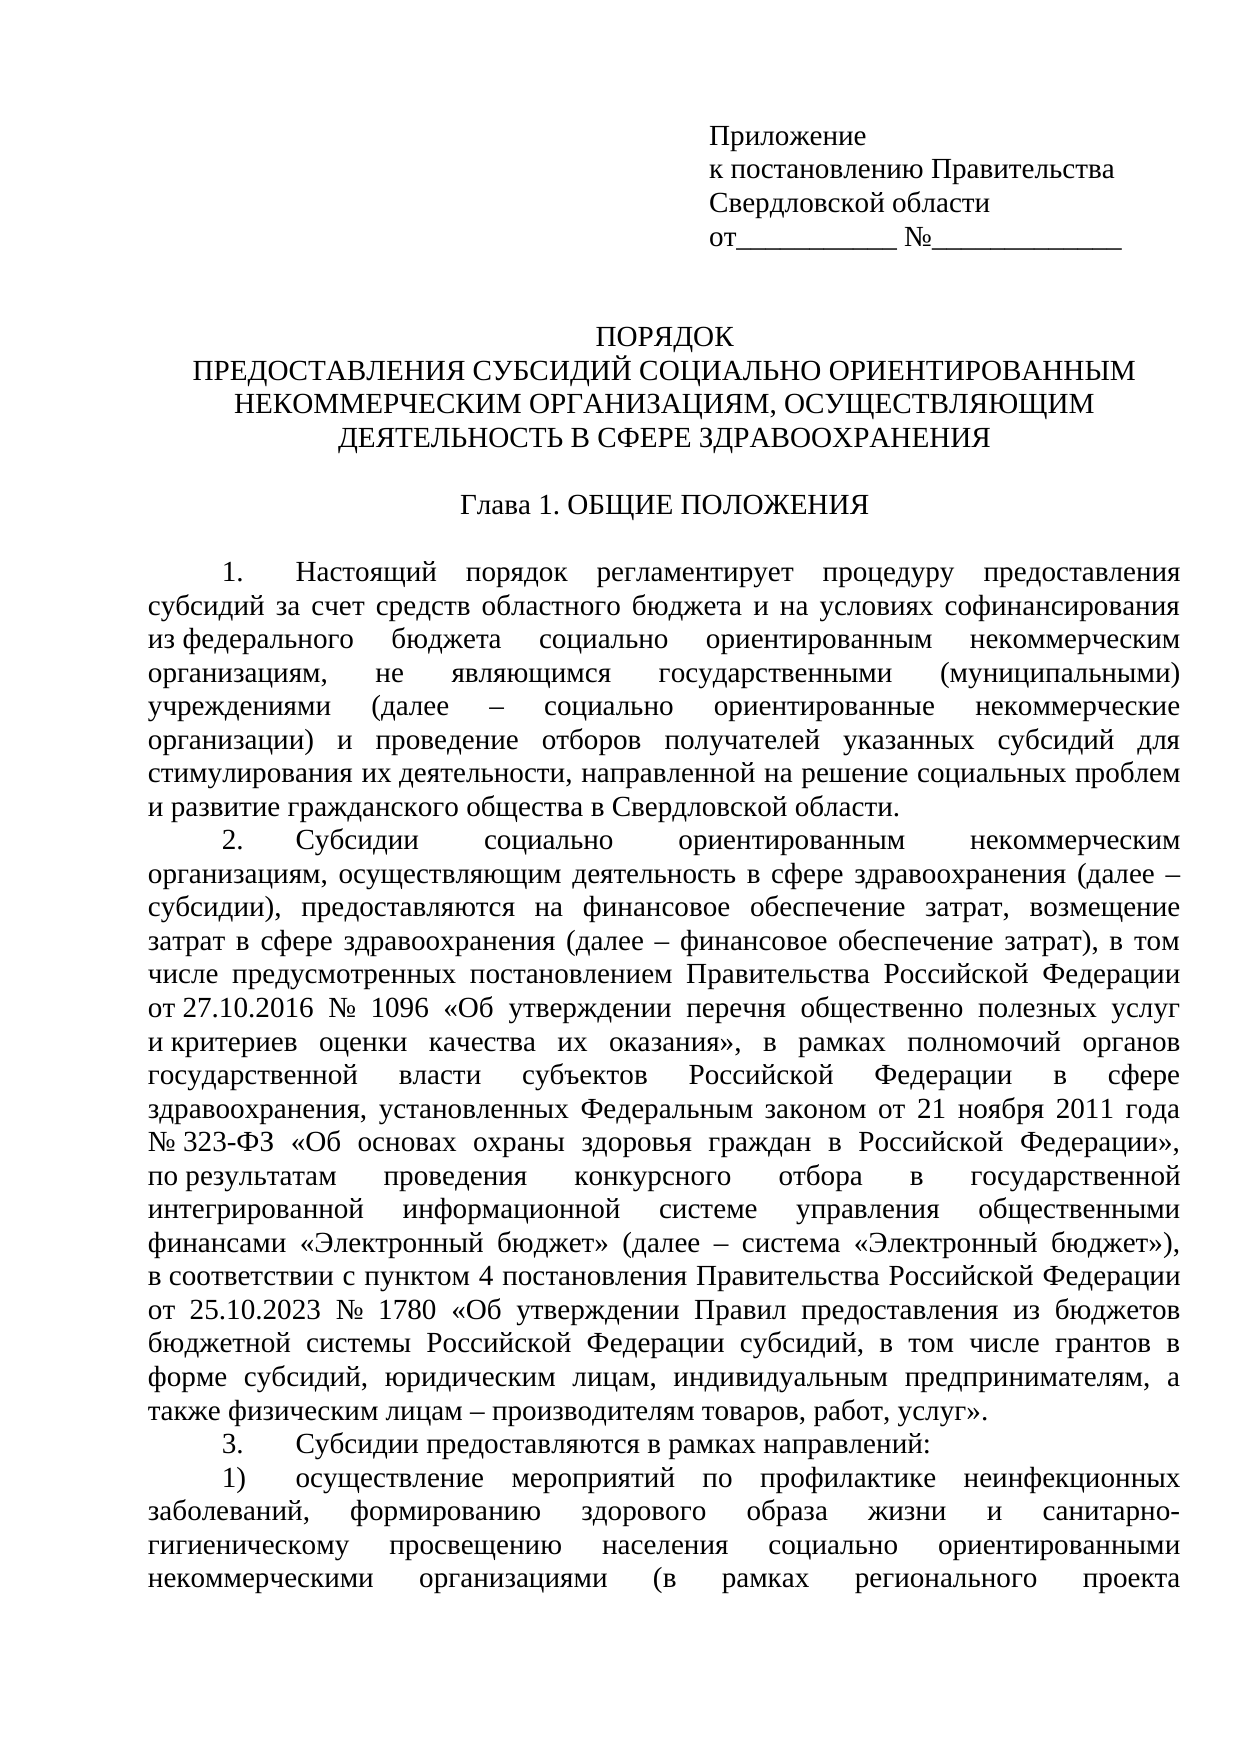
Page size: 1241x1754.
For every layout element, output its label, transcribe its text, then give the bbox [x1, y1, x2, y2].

text Приложение к постановлению Правительства Свердловской области [709, 118, 1181, 219]
list осуществление мероприятий по профилактике неинфекционных заболеваний, формированию здорового образа жизни и санитарно-гигиеническому просвещению населения социально ориентированными некоммерческими организациями (в рамках регионального проекта [148, 1460, 1181, 1594]
list Настоящий порядок регламентирует процедуру предоставления субсидий за счет средств областного бюджета и на условиях софинансирования из федерального бюджета социально ориентированным некоммерческим организациям, не являющимся государственными (муниципальными) учреждениями (далее – социально ориентированные некоммерческие организации) и проведение отборов получателей указанных субсидий для стимулирования их деятельности, направленной на решение социальных проблем и развитие гражданского общества в Свердловской области. [148, 554, 1181, 822]
text НЕКОММЕРЧЕСКИМ ОРГАНИЗАЦИЯМ, ОСУЩЕСТВЛЯЮЩИМ ДЕЯТЕЛЬНОСТЬ В СФЕРЕ ЗДРАВООХРАНЕНИЯ [148, 386, 1181, 453]
text ПОРЯДОК [148, 319, 1181, 353]
text ПРЕДОСТАВЛЕНИЯ СУБСИДИЙ СОЦИАЛЬНО ОРИЕНТИРОВАННЫМ [148, 353, 1181, 386]
list Субсидии социально ориентированным некоммерческим организациям, осуществляющим деятельность в сфере здравоохранения (далее – субсидии), предоставляются на финансовое обеспечение затрат, возмещение затрат в сфере здравоохранения (далее – финансовое обеспечение затрат), в том числе предусмотренных постановлением Правительства Российской Федерации от 27.10.2016 № 1096 «Об утверждении перечня общественно полезных услуг и критериев оценки качества их оказания», в рамках полномочий органов государственной власти субъектов Российской Федерации в сфере здравоохранения, установленных Федеральным законом от 21 ноября 2011 года № 323-ФЗ «Об основах охраны здоровья граждан в Российской Федерации», по результатам проведения конкурсного отбора в государственной интегрированной информационной системе управления общественными финансами «Электронный бюджет» (далее – система «Электронный бюджет»), в соответствии с пунктом 4 постановления Правительства Российской Федерации от 25.10.2023 № 1780 «Об утверждении Правил предоставления из бюджетов бюджетной системы Российской Федерации субсидий, в том числе грантов в форме субсидий, юридическим лицам, индивидуальным предпринимателям, а также физическим лицам – производителям товаров, работ, услуг». [148, 822, 1181, 1426]
text от___________ №_____________ [148, 219, 1181, 252]
subtitle Глава 1. ОБЩИЕ ПОЛОЖЕНИЯ [148, 487, 1181, 521]
list Субсидии предоставляются в рамках направлений: [148, 1426, 1181, 1460]
